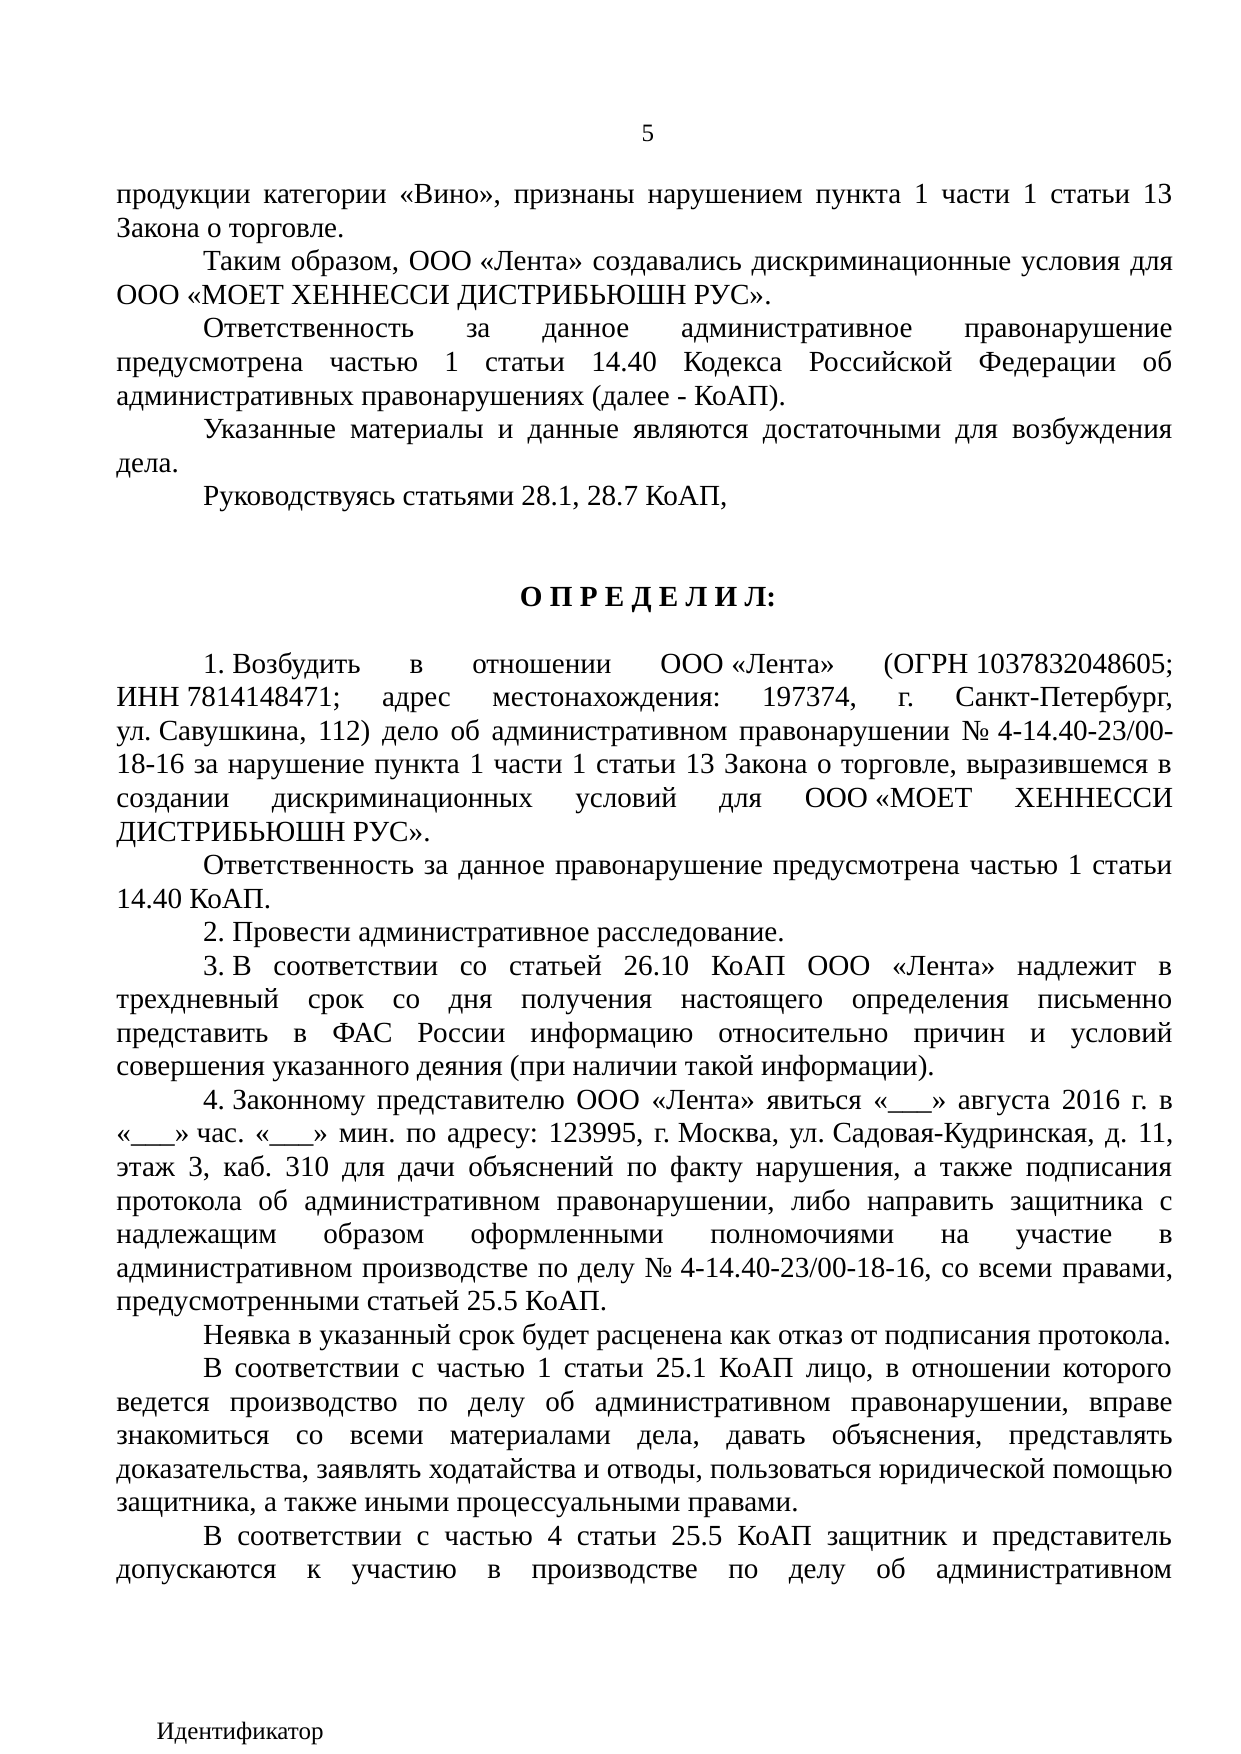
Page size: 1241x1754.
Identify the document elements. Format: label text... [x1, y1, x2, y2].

text В соответствии с частью 1 статьи 25.1 КоАП лицо, в отношении которого ведется производство по делу об административном правонарушении, вправе знакомиться со всеми материалами дела, давать объяснения, представлять доказательства, заявлять ходатайства и отводы, пользоваться юридической помощью защитника, а также иными процессуальными правами. [116, 1350, 1173, 1518]
text 1. Возбудить в отношении ООО «Лента» (ОГРН 1037832048605; ИНН 7814148471; адрес местонахождения: 197374, г. Санкт-Петербург, ул. Савушкина, 112) дело об административном правонарушении № 4-14.40-23/00-18-16 за нарушение пункта 1 части 1 статьи 13 Закона о торговле, выразившемся в создании дискриминационных условий для ООО «МОЕТ ХЕННЕССИ ДИСТРИБЬЮШН РУС». [116, 646, 1173, 847]
text Ответственность за данное административное правонарушение предусмотрена частью 1 статьи 14.40 Кодекса Российской Федерации об административных правонарушениях (далее - КоАП). [116, 311, 1173, 411]
text Указанные материалы и данные являются достаточными для возбуждения дела. [116, 411, 1173, 478]
text 2. Провести административное расследование. [116, 914, 1173, 948]
text Руководствуясь статьями 28.1, 28.7 КоАП, [116, 478, 1173, 512]
text 3. В соответствии со статьей 26.10 КоАП ООО «Лента» надлежит в трехдневный срок со дня получения настоящего определения письменно представить в ФАС России информацию относительно причин и условий совершения указанного деяния (при наличии такой информации). [116, 948, 1173, 1082]
text Таким образом, ООО «Лента» создавались дискриминационные условия для ООО «МОЕТ ХЕННЕССИ ДИСТРИБЬЮШН РУС». [116, 243, 1173, 311]
text продукции категории «Вино», признаны нарушением пункта 1 части 1 статьи 13 Закона о торговле. [116, 176, 1173, 243]
text В соответствии с частью 4 статьи 25.5 КоАП защитник и представитель допускаются к участию в производстве по делу об административном [116, 1518, 1173, 1585]
text Неявка в указанный срок будет расценена как отказ от подписания протокола. [116, 1317, 1173, 1350]
text 4. Законному представителю ООО «Лента» явиться «___» августа 2016 г. в «___» час. «___» мин. по адресу: 123995, г. Москва, ул. Садовая-Кудринская, д. 11, этаж 3, каб. 310 для дачи объяснений по факту нарушения, а также подписания протокола об административном правонарушении, либо направить защитника с надлежащим образом оформленными полномочиями на участие в административном производстве по делу № 4-14.40-23/00-18-16, со всеми правами, предусмотренными статьей 25.5 КоАП. [116, 1082, 1173, 1317]
text Ответственность за данное правонарушение предусмотрена частью 1 статьи 14.40 КоАП. [116, 847, 1173, 914]
text О П Р Е Д Е Л И Л: [118, 579, 1177, 612]
